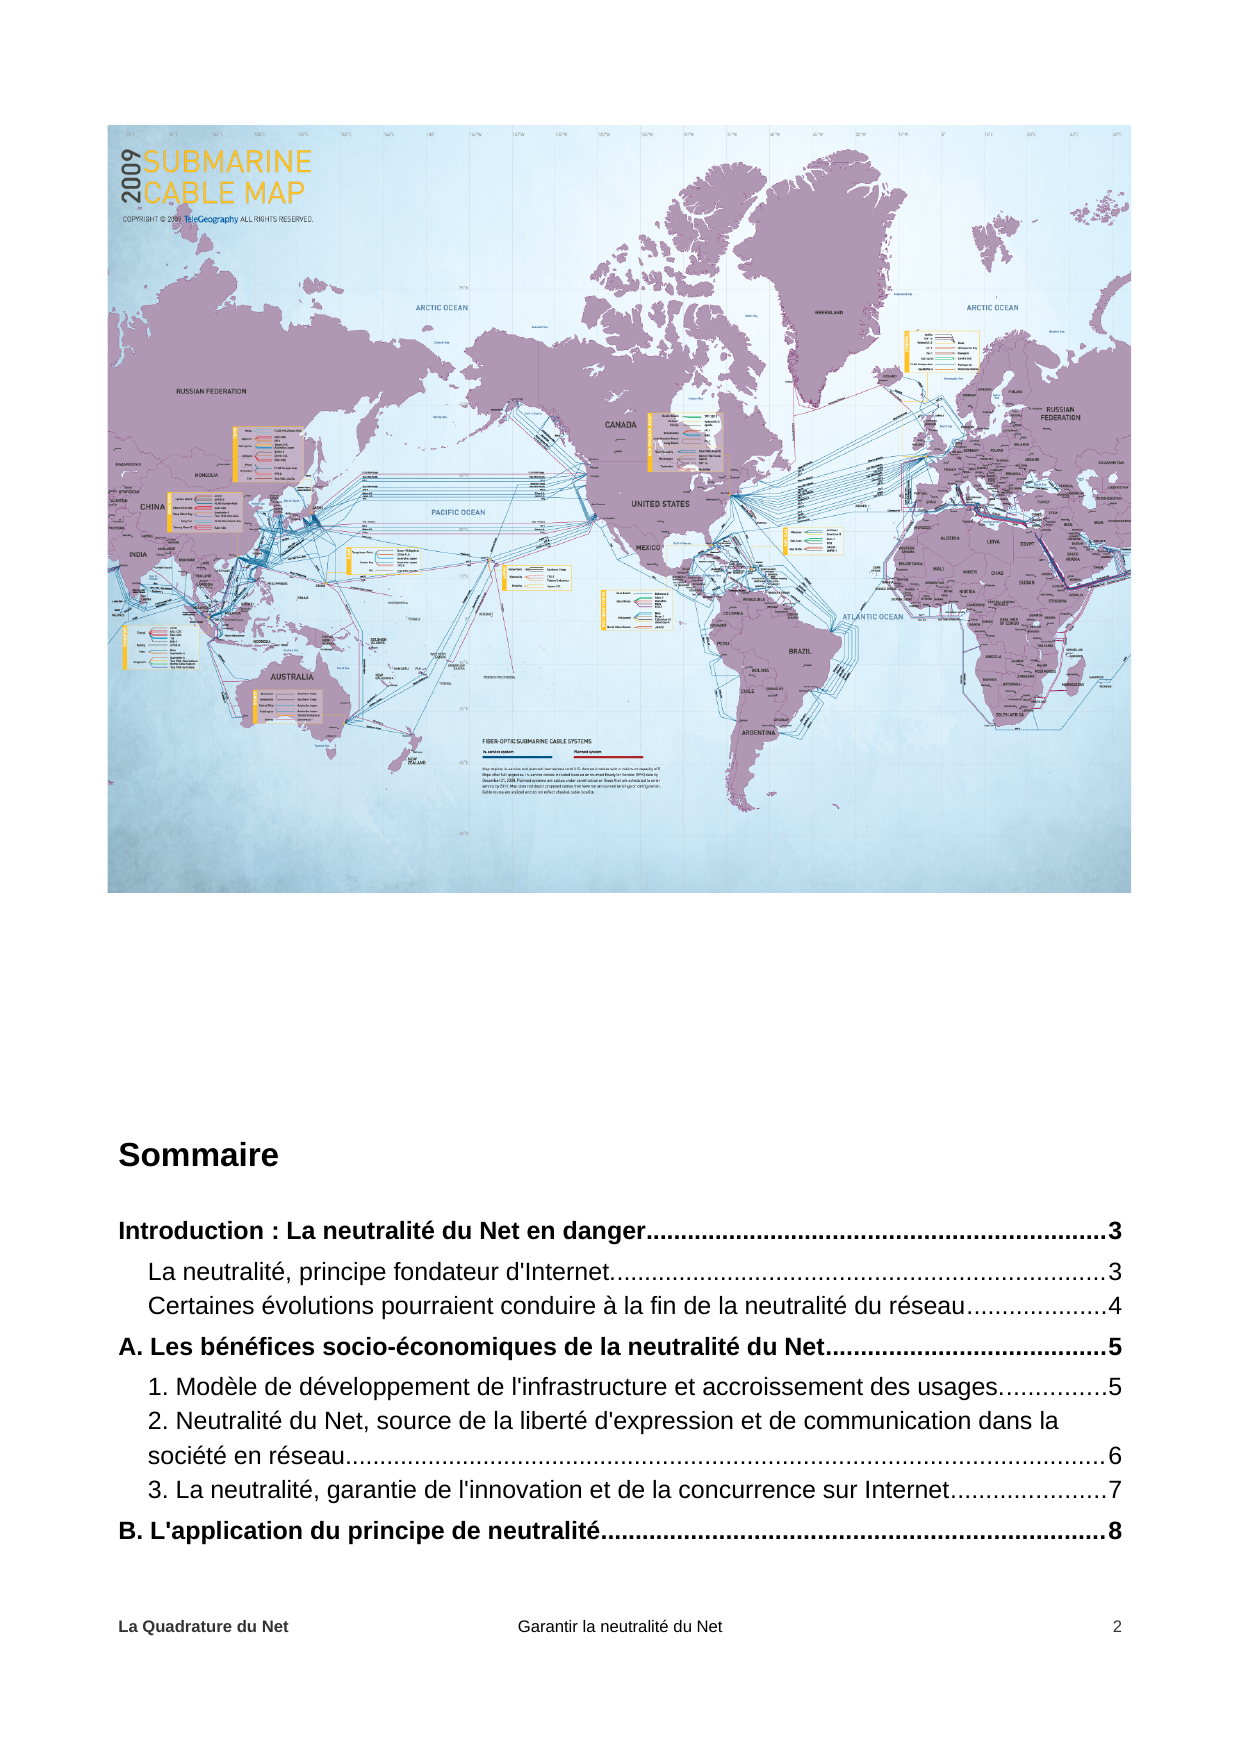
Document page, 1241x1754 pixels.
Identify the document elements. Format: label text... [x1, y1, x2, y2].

text 2. Neutralité du Net, source de la liberté d'expression et de communication dans la société en réseau 6 [148, 1406, 1122, 1469]
text 3. La neutralité, garantie de l'innovation et de la concurrence sur Internet 7 [148, 1475, 1122, 1504]
picture [107, 125, 1132, 893]
text Certaines évolutions pourraient conduire à la fin de la neutralité du réseau 4 [148, 1291, 1122, 1320]
text Introduction : La neutralité du Net en danger 3 [118, 1216, 1122, 1245]
text B. L'application du principe de neutralité 8 [118, 1516, 1122, 1544]
subtitle Sommaire [118, 1135, 1122, 1173]
text 1. Modèle de développement de l'infrastructure et accroissement des usages. 5 [148, 1372, 1122, 1401]
text La neutralité, principe fondateur d'Internet. 3 [148, 1257, 1122, 1285]
text A. Les bénéfices socio-économiques de la neutralité du Net 5 [118, 1331, 1122, 1360]
